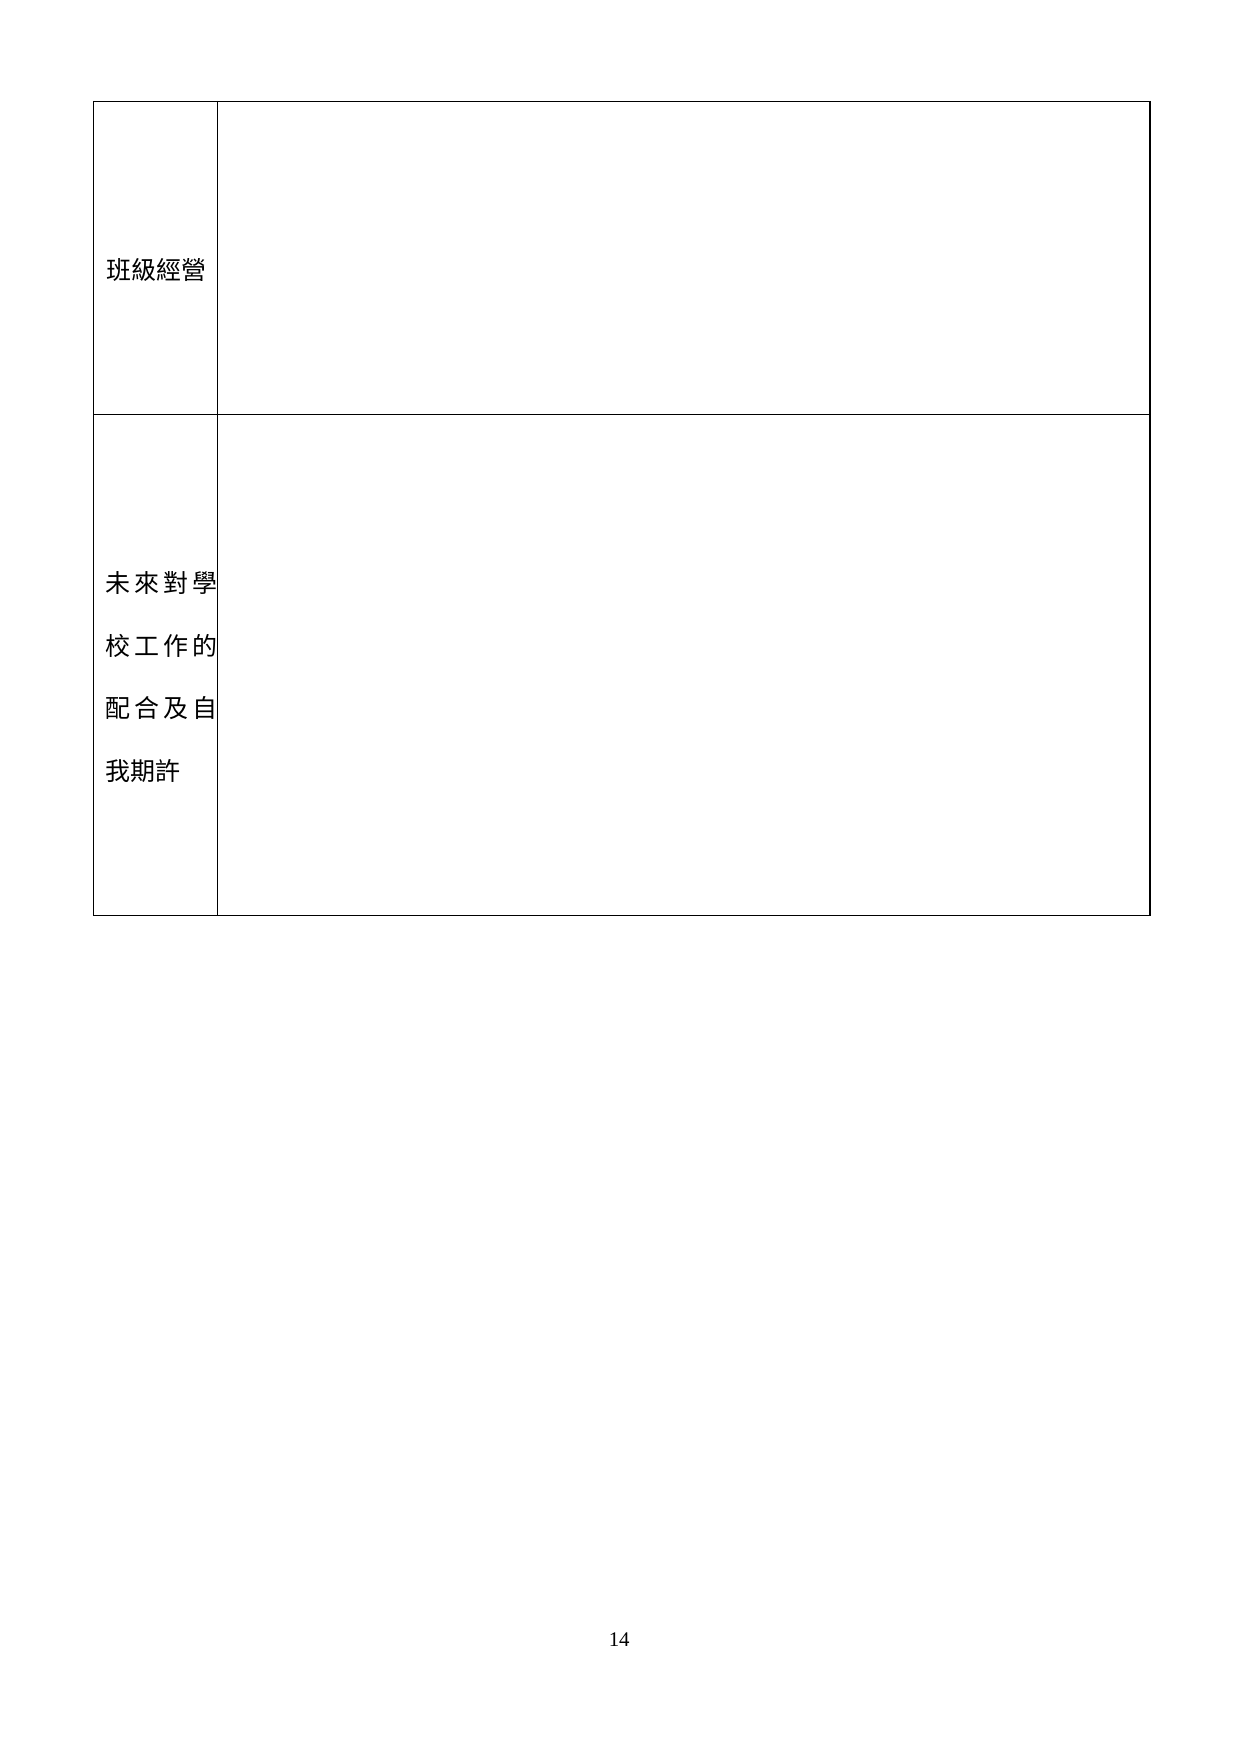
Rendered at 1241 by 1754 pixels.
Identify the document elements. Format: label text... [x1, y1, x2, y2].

table_cell [218, 102, 1149, 414]
table_cell 班級經營 [94, 102, 217, 414]
table_cell 未來對學校工作的配合及自我期許 [94, 415, 217, 915]
table_cell [218, 415, 1149, 915]
